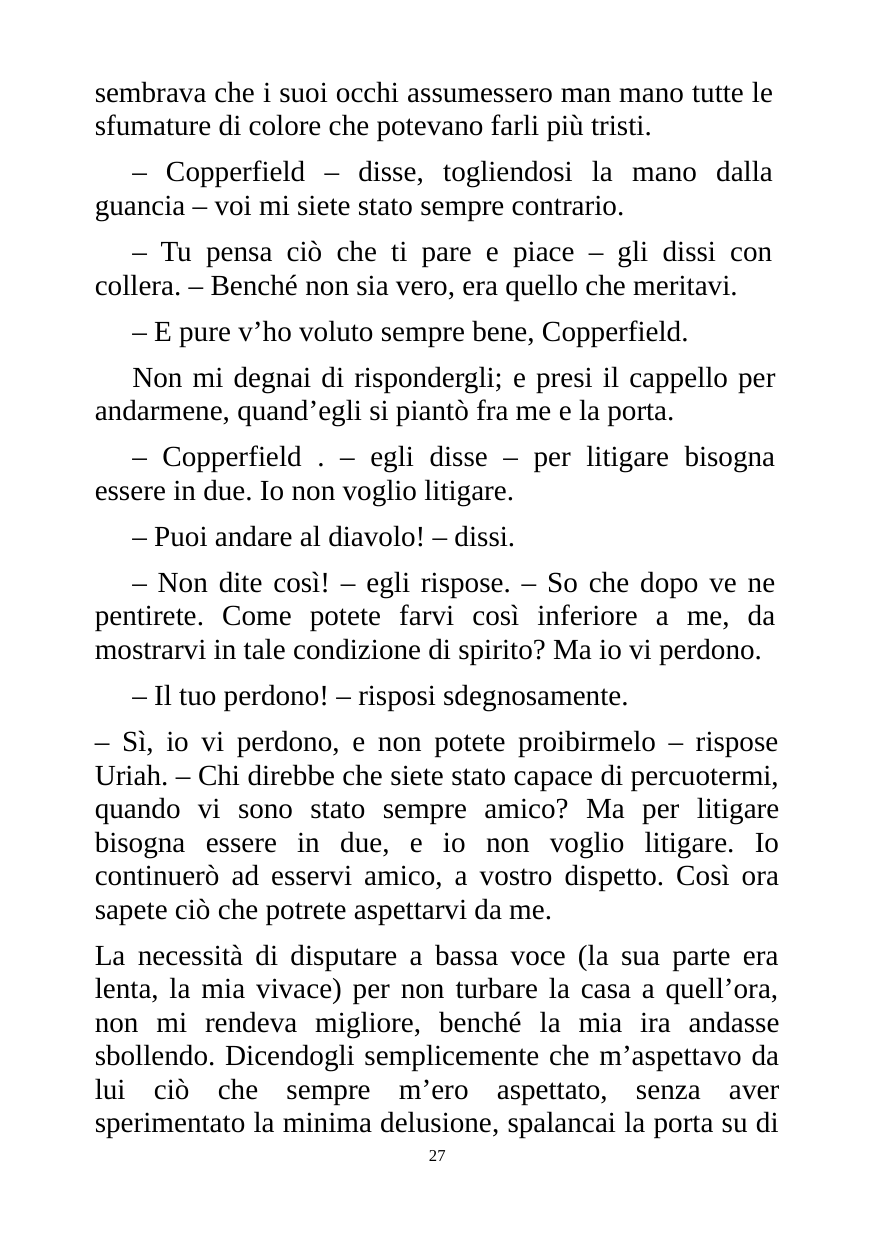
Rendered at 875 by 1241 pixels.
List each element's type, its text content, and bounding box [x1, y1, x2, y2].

text – Tu pensa ciò che ti pare e piace – gli dissi con collera. – Benché non sia vero, era quello che meritavi. [94, 234, 773, 301]
text sembrava che i suoi occhi assumessero man mano tutte le sfumature di colore che potevano farli più tristi. [94, 75, 773, 142]
text – Il tuo perdono! – risposi sdegnosamente. [94, 678, 776, 712]
text – Copperfield . – egli disse – per litigare bisogna essere in due. Io non voglio litigare. [94, 439, 776, 506]
text – Copperfield – disse, togliendosi la mano dalla guancia – voi mi siete stato sempre contrario. [94, 154, 773, 222]
text – Puoi andare al diavolo! – dissi. [94, 519, 776, 552]
text – Non dite così! – egli rispose. – So che dopo ve ne pentirete. Come potete farvi così inferiore a me, da mostrarvi in tale condizione di spirito? Ma io vi perdono. [94, 565, 776, 666]
text Non mi degnai di rispondergli; e presi il cappello per andarmene, quand’egli si piantò fra me e la porta. [94, 360, 776, 427]
text – E pure v’ho voluto sempre bene, Copperfield. [94, 314, 773, 347]
text – Sì, io vi perdono, e non potete proibirmelo – rispose Uriah. – Chi direbbe che siete stato capace di percuotermi, quando vi sono stato sempre amico? Ma per litigare bisogna essere in due, e io non voglio litigare. Io continuerò ad esservi amico, a vostro dispetto. Così ora sapete ciò che potrete aspettarvi da me. [94, 724, 779, 925]
text La necessità di disputare a bassa voce (la sua parte era lenta, la mia vivace) per non turbare la casa a quell’ora, non mi rendeva migliore, benché la mia ira andasse sbollendo. Dicendogli semplicemente che m’aspettavo da lui ciò che sempre m’ero aspettato, senza aver sperimentato la minima delusione, spalancai la porta su di [94, 938, 779, 1139]
